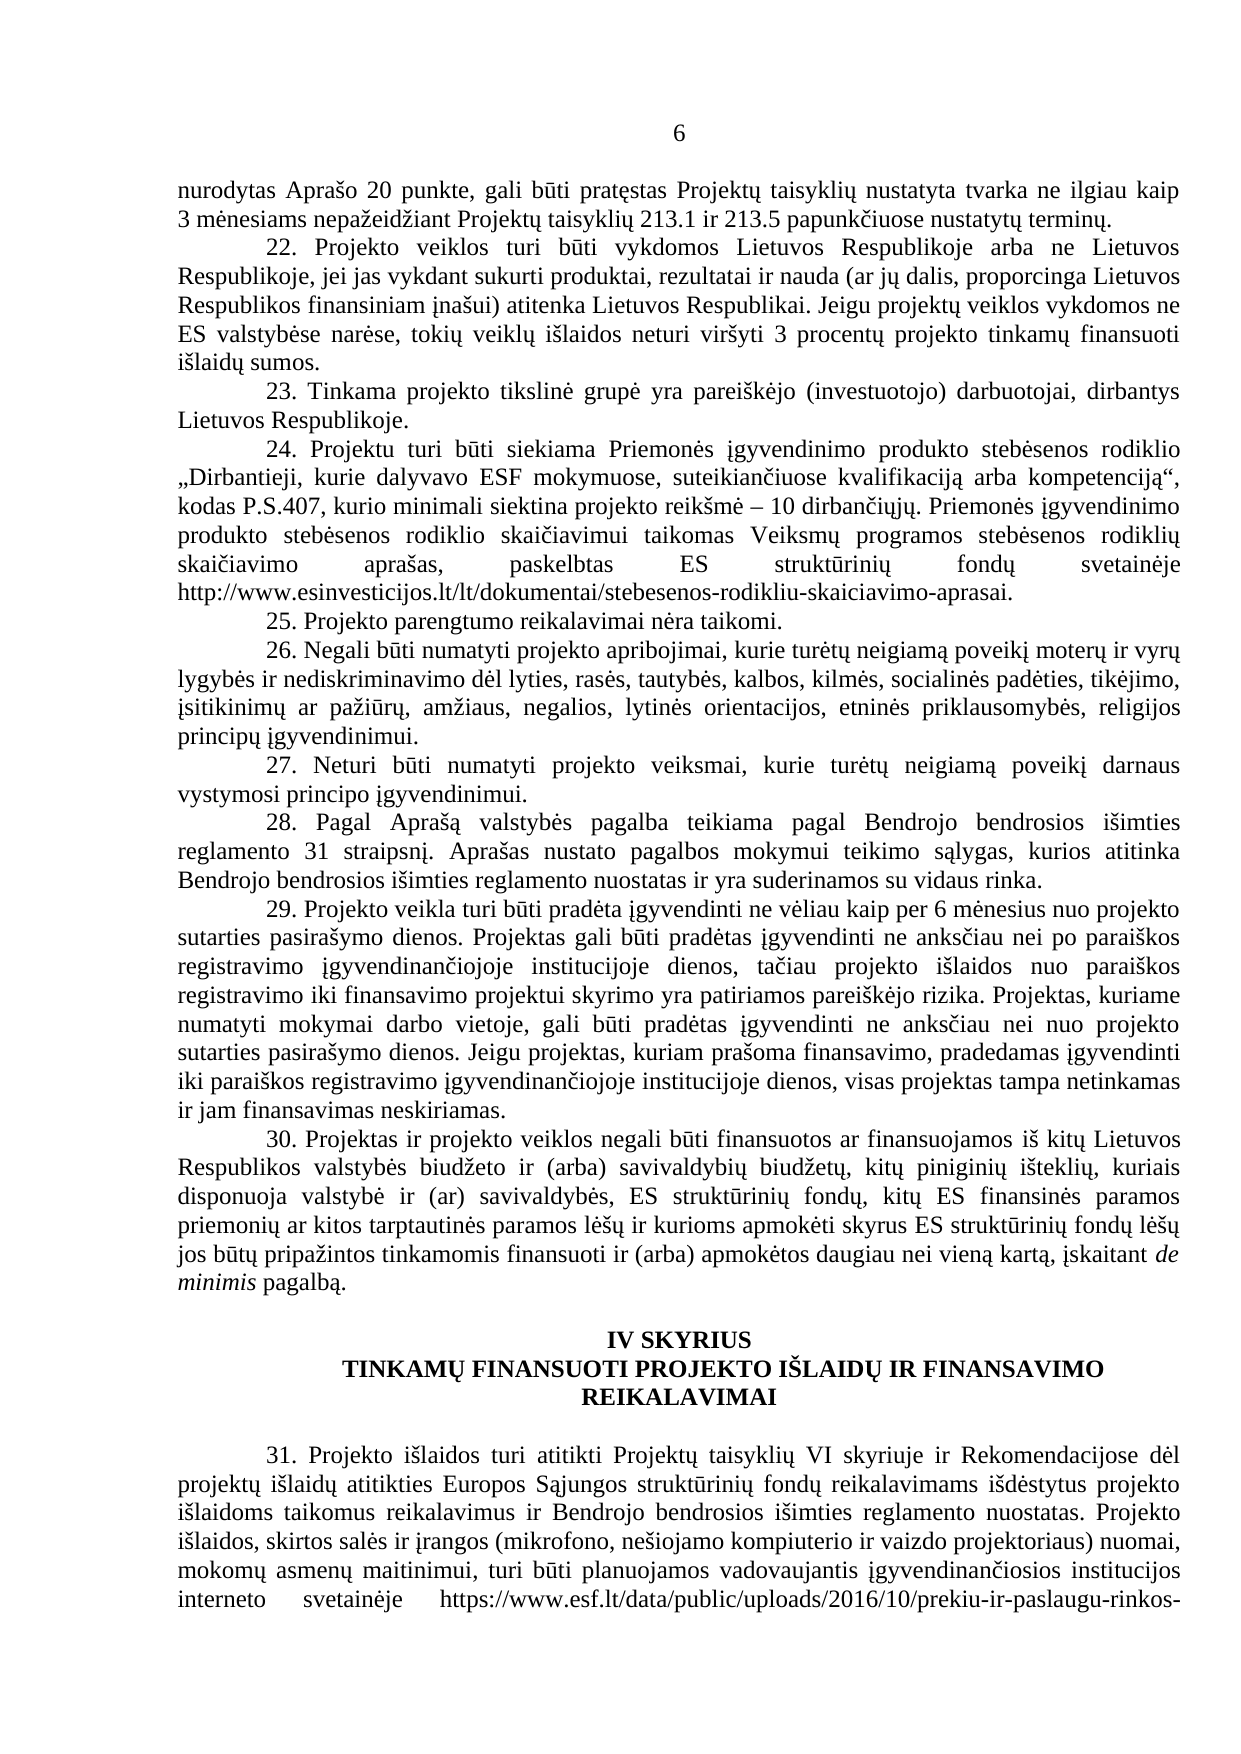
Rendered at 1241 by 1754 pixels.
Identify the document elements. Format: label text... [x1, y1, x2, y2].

text 30. Projektas ir projekto veiklos negali būti finansuotos ar finansuojamos iš kitų Lietuvos Respublikos valstybės biudžeto ir (arba) savivaldybių biudžetų, kitų piniginių išteklių, kuriais disponuoja valstybė ir (ar) savivaldybės, ES struktūrinių fondų, kitų ES finansinės paramos priemonių ar kitos tarptautinės paramos lėšų ir kurioms apmokėti skyrus ES struktūrinių fondų lėšų jos būtų pripažintos tinkamomis finansuoti ir (arba) apmokėtos daugiau nei vieną kartą, įskaitant de minimis pagalbą. [177, 1124, 1181, 1296]
text IV SKYRIUS [177, 1325, 1181, 1354]
text 24. Projektu turi būti siekiama Priemonės įgyvendinimo produkto stebėsenos rodiklio „Dirbantieji, kurie dalyvavo ESF mokymuose, suteikiančiuose kvalifikaciją arba kompetenciją“, kodas P.S.407, kurio minimali siektina projekto reikšmė – 10 dirbančiųjų. Priemonės įgyvendinimo produkto stebėsenos rodiklio skaičiavimui taikomas Veiksmų programos stebėsenos rodiklių skaičiavimo aprašas, paskelbtas ES struktūrinių fondų svetainėje http://www.esinvesticijos.lt/lt/dokumentai/stebesenos-rodikliu-skaiciavimo-aprasai. [177, 434, 1181, 606]
text 23. Tinkama projekto tikslinė grupė yra pareiškėjo (investuotojo) darbuotojai, dirbantys Lietuvos Respublikoje. [177, 376, 1181, 434]
text 29. Projekto veikla turi būti pradėta įgyvendinti ne vėliau kaip per 6 mėnesius nuo projekto sutarties pasirašymo dienos. Projektas gali būti pradėtas įgyvendinti ne anksčiau nei po paraiškos registravimo įgyvendinančiojoje institucijoje dienos, tačiau projekto išlaidos nuo paraiškos registravimo iki finansavimo projektui skyrimo yra patiriamos pareiškėjo rizika. Projektas, kuriame numatyti mokymai darbo vietoje, gali būti pradėtas įgyvendinti ne anksčiau nei nuo projekto sutarties pasirašymo dienos. Jeigu projektas, kuriam prašoma finansavimo, pradedamas įgyvendinti iki paraiškos registravimo įgyvendinančiojoje institucijoje dienos, visas projektas tampa netinkamas ir jam finansavimas neskiriamas. [177, 894, 1181, 1124]
text 28. Pagal Aprašą valstybės pagalba teikiama pagal Bendrojo bendrosios išimties reglamento 31 straipsnį. Aprašas nustato pagalbos mokymui teikimo sąlygas, kurios atitinka Bendrojo bendrosios išimties reglamento nuostatas ir yra suderinamos su vidaus rinka. [177, 807, 1181, 894]
text nurodytas Aprašo 20 punkte, gali būti pratęstas Projektų taisyklių nustatyta tvarka ne ilgiau kaip 3 mėnesiams nepažeidžiant Projektų taisyklių 213.1 ir 213.5 papunkčiuose nustatytų terminų. [177, 175, 1181, 232]
text 27. Neturi būti numatyti projekto veiksmai, kurie turėtų neigiamą poveikį darnaus vystymosi principo įgyvendinimui. [177, 750, 1181, 807]
text 25. Projekto parengtumo reikalavimai nėra taikomi. [177, 606, 1181, 635]
text 31. Projekto išlaidos turi atitikti Projektų taisyklių VI skyriuje ir Rekomendacijose dėl projektų išlaidų atitikties Europos Sąjungos struktūrinių fondų reikalavimams išdėstytus projekto išlaidoms taikomus reikalavimus ir Bendrojo bendrosios išimties reglamento nuostatas. Projekto išlaidos, skirtos salės ir įrangos (mikrofono, nešiojamo kompiuterio ir vaizdo projektoriaus) nuomai, mokomų asmenų maitinimui, turi būti planuojamos vadovaujantis įgyvendinančiosios institucijos interneto svetainėje https://www.esf.lt/data/public/uploads/2016/10/prekiu-ir-paslaugu-rinkos- [177, 1440, 1181, 1612]
text 26. Negali būti numatyti projekto apribojimai, kurie turėtų neigiamą poveikį moterų ir vyrų lygybės ir nediskriminavimo dėl lyties, rasės, tautybės, kalbos, kilmės, socialinės padėties, tikėjimo, įsitikinimų ar pažiūrų, amžiaus, negalios, lytinės orientacijos, etninės priklausomybės, religijos principų įgyvendinimui. [177, 635, 1181, 750]
text 22. Projekto veiklos turi būti vykdomos Lietuvos Respublikoje arba ne Lietuvos Respublikoje, jei jas vykdant sukurti produktai, rezultatai ir nauda (ar jų dalis, proporcinga Lietuvos Respublikos finansiniam įnašui) atitenka Lietuvos Respublikai. Jeigu projektų veiklos vykdomos ne ES valstybėse narėse, tokių veiklų išlaidos neturi viršyti 3 procentų projekto tinkamų finansuoti išlaidų sumos. [177, 232, 1181, 376]
text TINKAMŲ FINANSUOTI PROJEKTO IŠLAIDŲ IR FINANSAVIMO REIKALAVIMAI [177, 1354, 1181, 1411]
